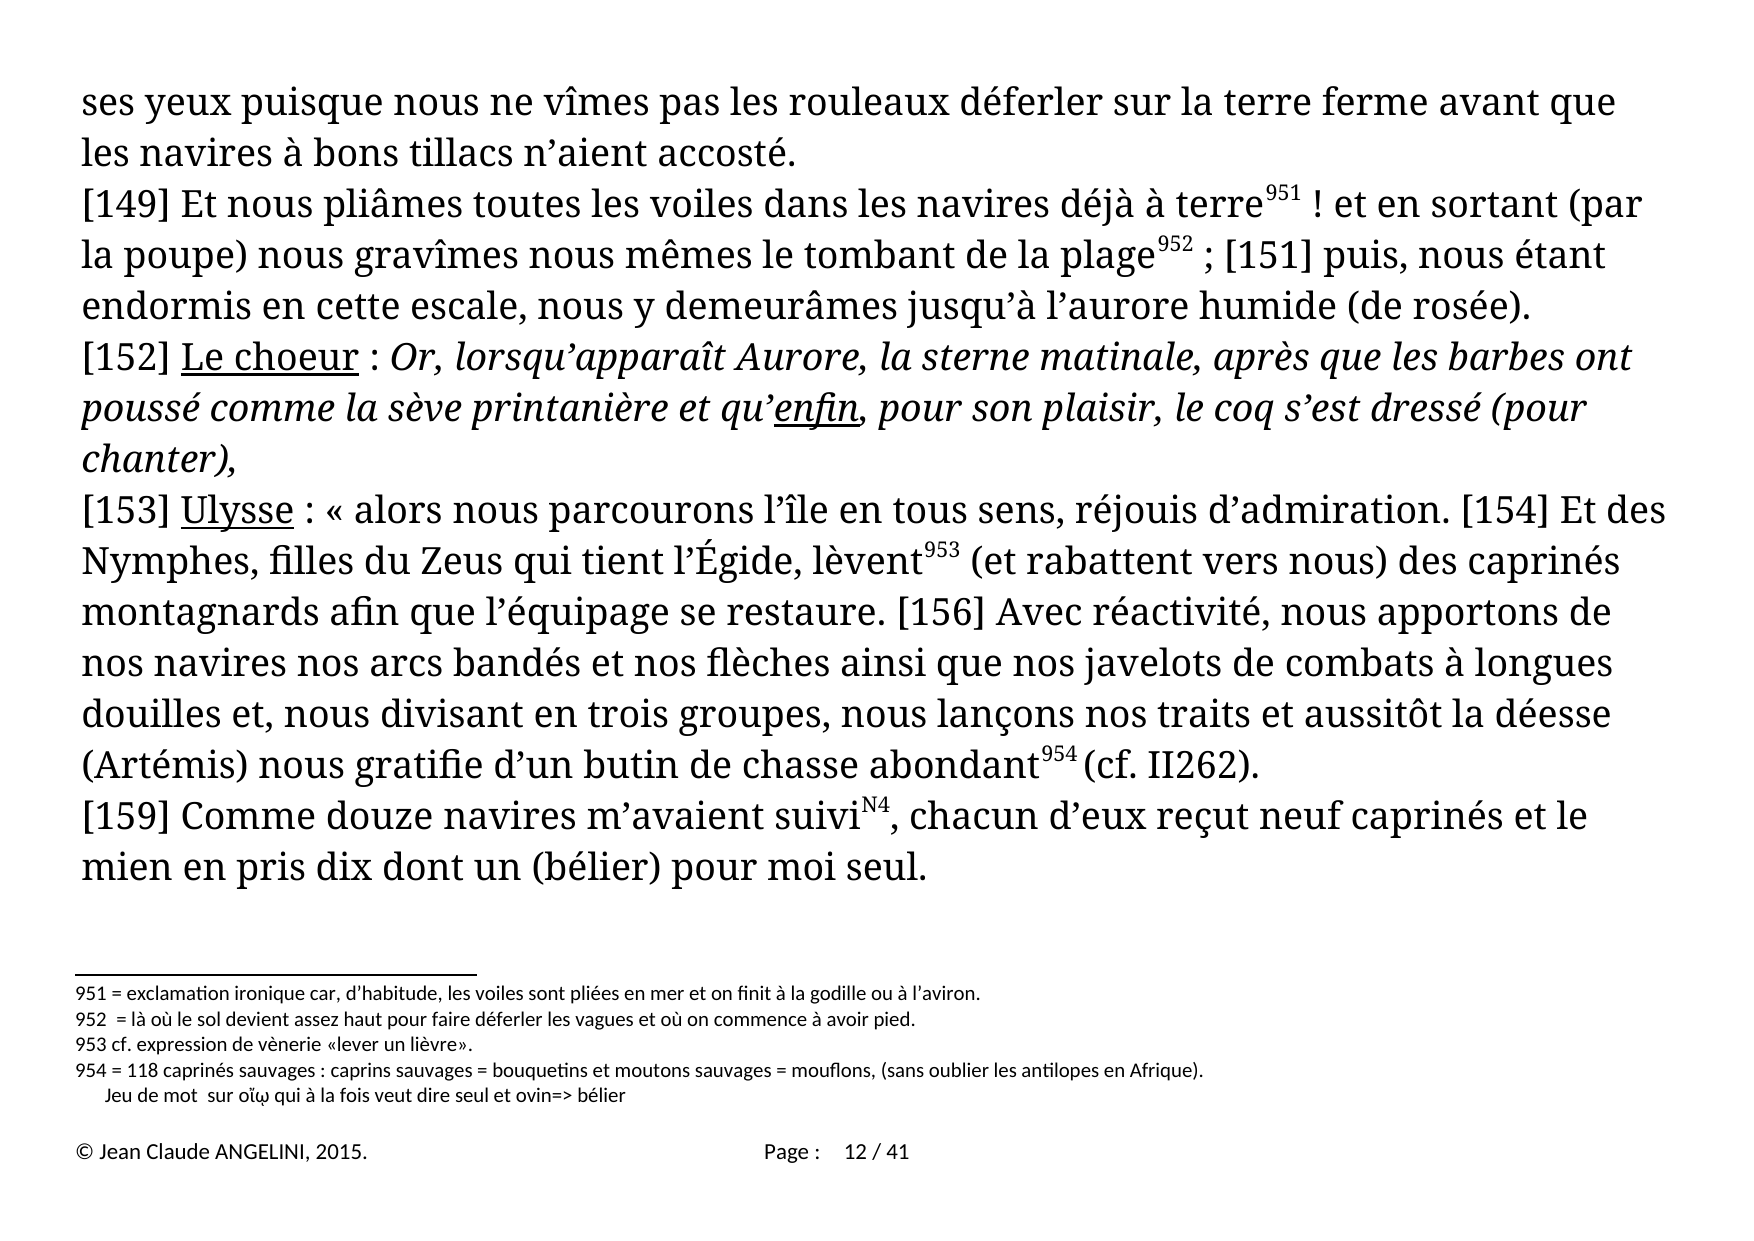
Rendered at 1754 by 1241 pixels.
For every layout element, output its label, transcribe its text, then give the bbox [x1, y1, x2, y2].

text [152] Le choeur : Or, lorsqu’apparaît Aurore, la sterne matinale, après que les barbes ont poussé comme la sève printanière et qu’enfin, pour son plaisir, le coq s’est dressé (pour chanter), [81, 330, 1673, 483]
text [149] Et nous pliâmes toutes les voiles dans les navires déjà à terre ! et en sortant (par la poupe) nous gravîmes nous mêmes le tombant de la plage ; [151] puis, nous étant endormis en cette escale, nous y demeurâmes jusqu’à l’aurore humide (de rosée). [81, 177, 1673, 330]
text = exclamation ironique car, d’habitude, les voiles sont pliées en mer et on finit à la godille ou à l’aviron. [75, 981, 1679, 1006]
text cf. expression de vènerie «lever un lièvre». [75, 1031, 1679, 1057]
text = là où le sol devient assez haut pour faire déferler les vagues et où on commence à avoir pied. [75, 1006, 1679, 1031]
text [142] Ulysse : «En cette escale, nous débarquâmes et quelque divinité nous guida pendant une sombre nuit – n’ayant qui plus est pas de fanal pour y voir - car un brouillard épais flottait autour des navires et la lune n’éclairait pas la voûte céleste, masquée par des nuages. [146] A ce moment là, aucun (de nous) ne découvrit l’île de ses yeux puisque nous ne vîmes pas les rouleaux déferler sur la terre ferme avant que les navires à bons tillacs n’aient accosté. [81, 75, 1673, 177]
text [153] Ulysse : « alors nous parcourons l’île en tous sens, réjouis d’admiration. [154] Et des Nymphes, filles du Zeus qui tient l’Égide, lèvent (et rabattent vers nous) des caprinés montagnards afin que l’équipage se restaure. [156] Avec réactivité, nous apportons de nos navires nos arcs bandés et nos flèches ainsi que nos javelots de combats à longues douilles et, nous divisant en trois groupes, nous lançons nos traits et aussitôt la déesse (Artémis) nous gratifie d’un butin de chasse abondant (cf. II262). [81, 483, 1673, 789]
text [159] Comme douze navires m’avaient suivi, chacun d’eux reçut neuf caprinés et le mien en pris dix dont un (bélier) pour moi seul. [81, 789, 1673, 892]
text = 118 caprinés sauvages : caprins sauvages = bouquetins et moutons sauvages = mouflons, (sans oublier les antilopes en Afrique). Jeu de mot sur οἴῳ qui à la fois veut dire seul et ovin=> bélier [75, 1057, 1679, 1108]
